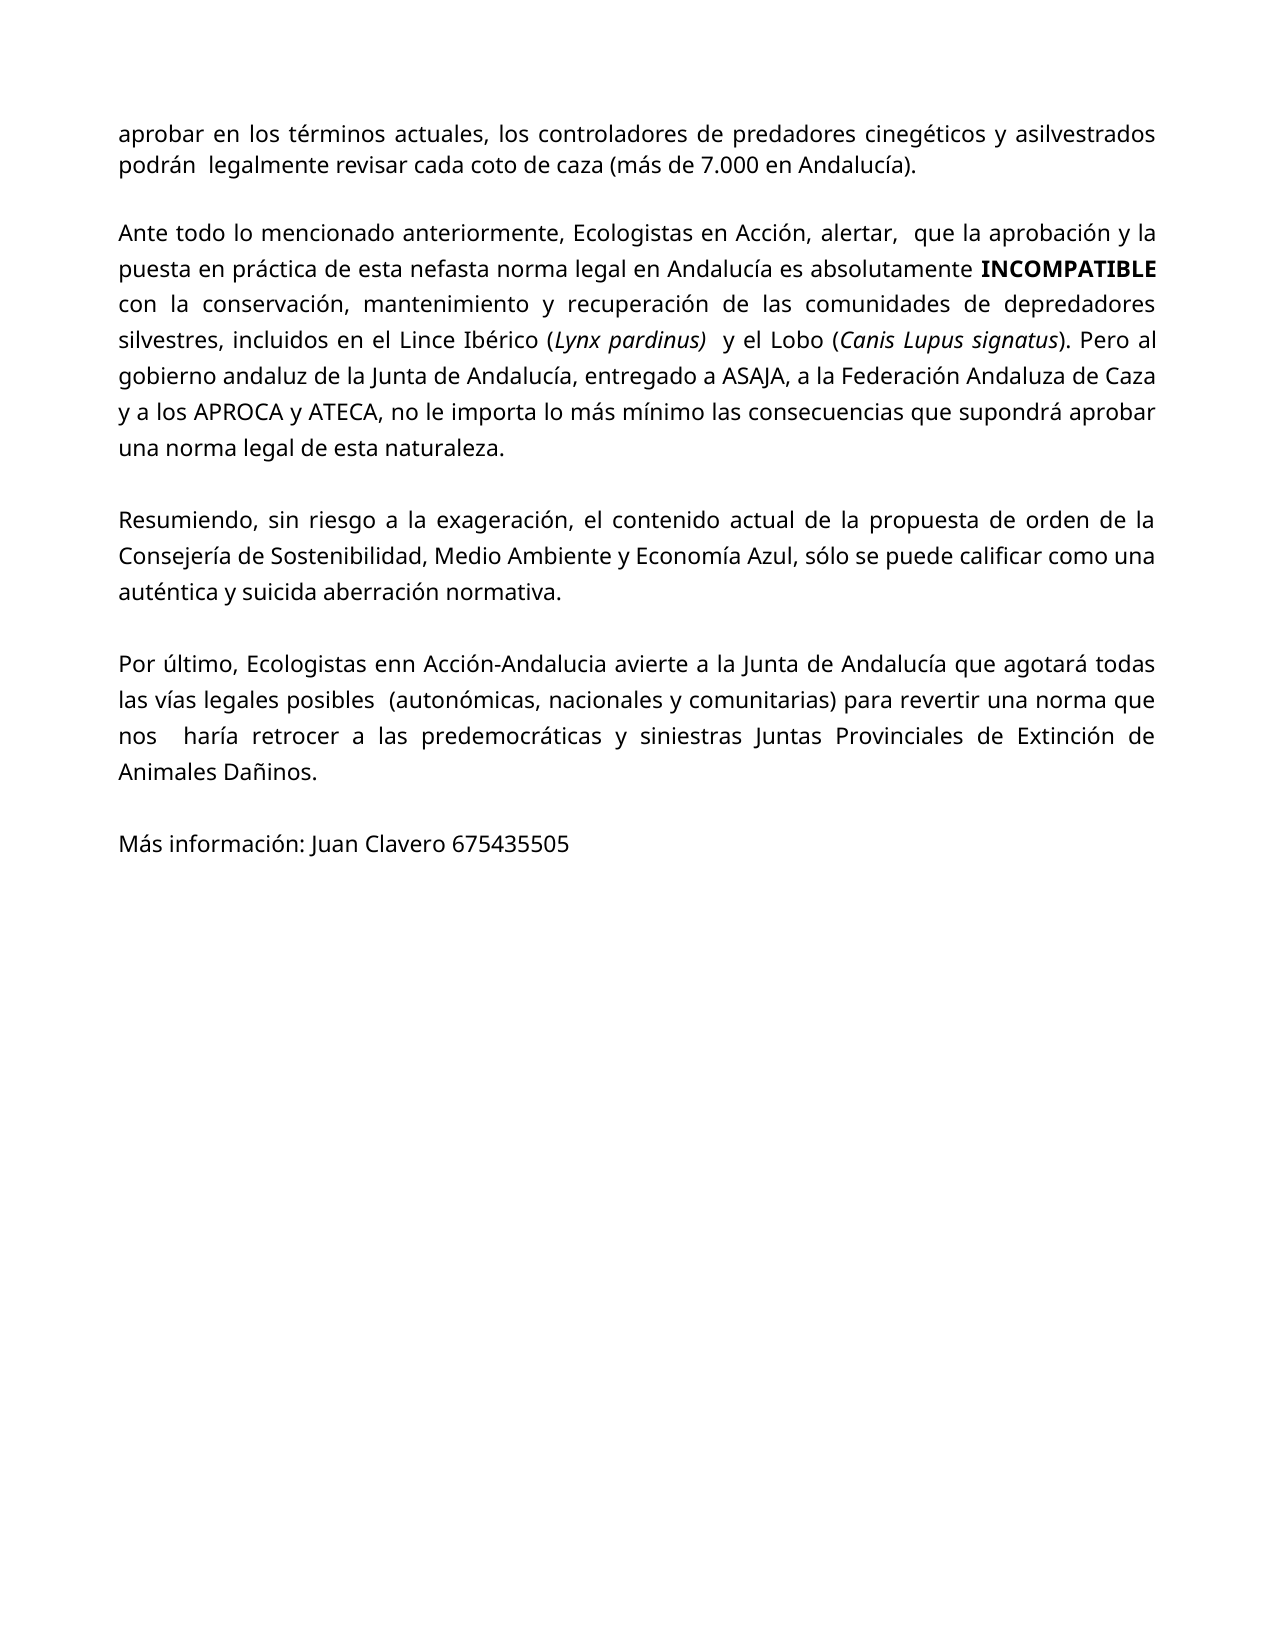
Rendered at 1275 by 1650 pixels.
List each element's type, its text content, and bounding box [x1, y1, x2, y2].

text Más información: Juan Clavero 675435505 [118, 827, 1157, 859]
text Por último, Ecologistas enn Acción-Andalucia avierte a la Junta de Andalucía que agotará todas las vías legales posibles (autonómicas, nacionales y comunitarias) para revertir una norma que nos haría retrocer a las predemocráticas y siniestras Juntas Provinciales de Extinción de Animales Dañinos. [118, 648, 1157, 787]
text Resumiendo, sin riesgo a la exageración, el contenido actual de la propuesta de orden de la Consejería de Sostenibilidad, Medio Ambiente y Economía Azul, sólo se puede calificar como una auténtica y suicida aberración normativa. [118, 504, 1157, 607]
text Ante todo lo mencionado anteriormente, Ecologistas en Acción, alertar, que la aprobación y la puesta en práctica de esta nefasta norma legal en Andalucía es absolutamente INCOMPATIBLE con la conservación, mantenimiento y recuperación de las comunidades de depredadores silvestres, incluidos en el Lince Ibérico (Lynx pardinus) y el Lobo (Canis Lupus signatus). Pero al gobierno andaluz de la Junta de Andalucía, entregado a ASAJA, a la Federación Andaluza de Caza y a los APROCA y ATECA, no le importa lo más mínimo las consecuencias que supondrá aprobar una norma legal de esta naturaleza. [118, 217, 1157, 463]
text aprobar en los términos actuales, los controladores de predadores cinegéticos y asilvestrados podrán legalmente revisar cada coto de caza (más de 7.000 en Andalucía). [118, 118, 1157, 181]
